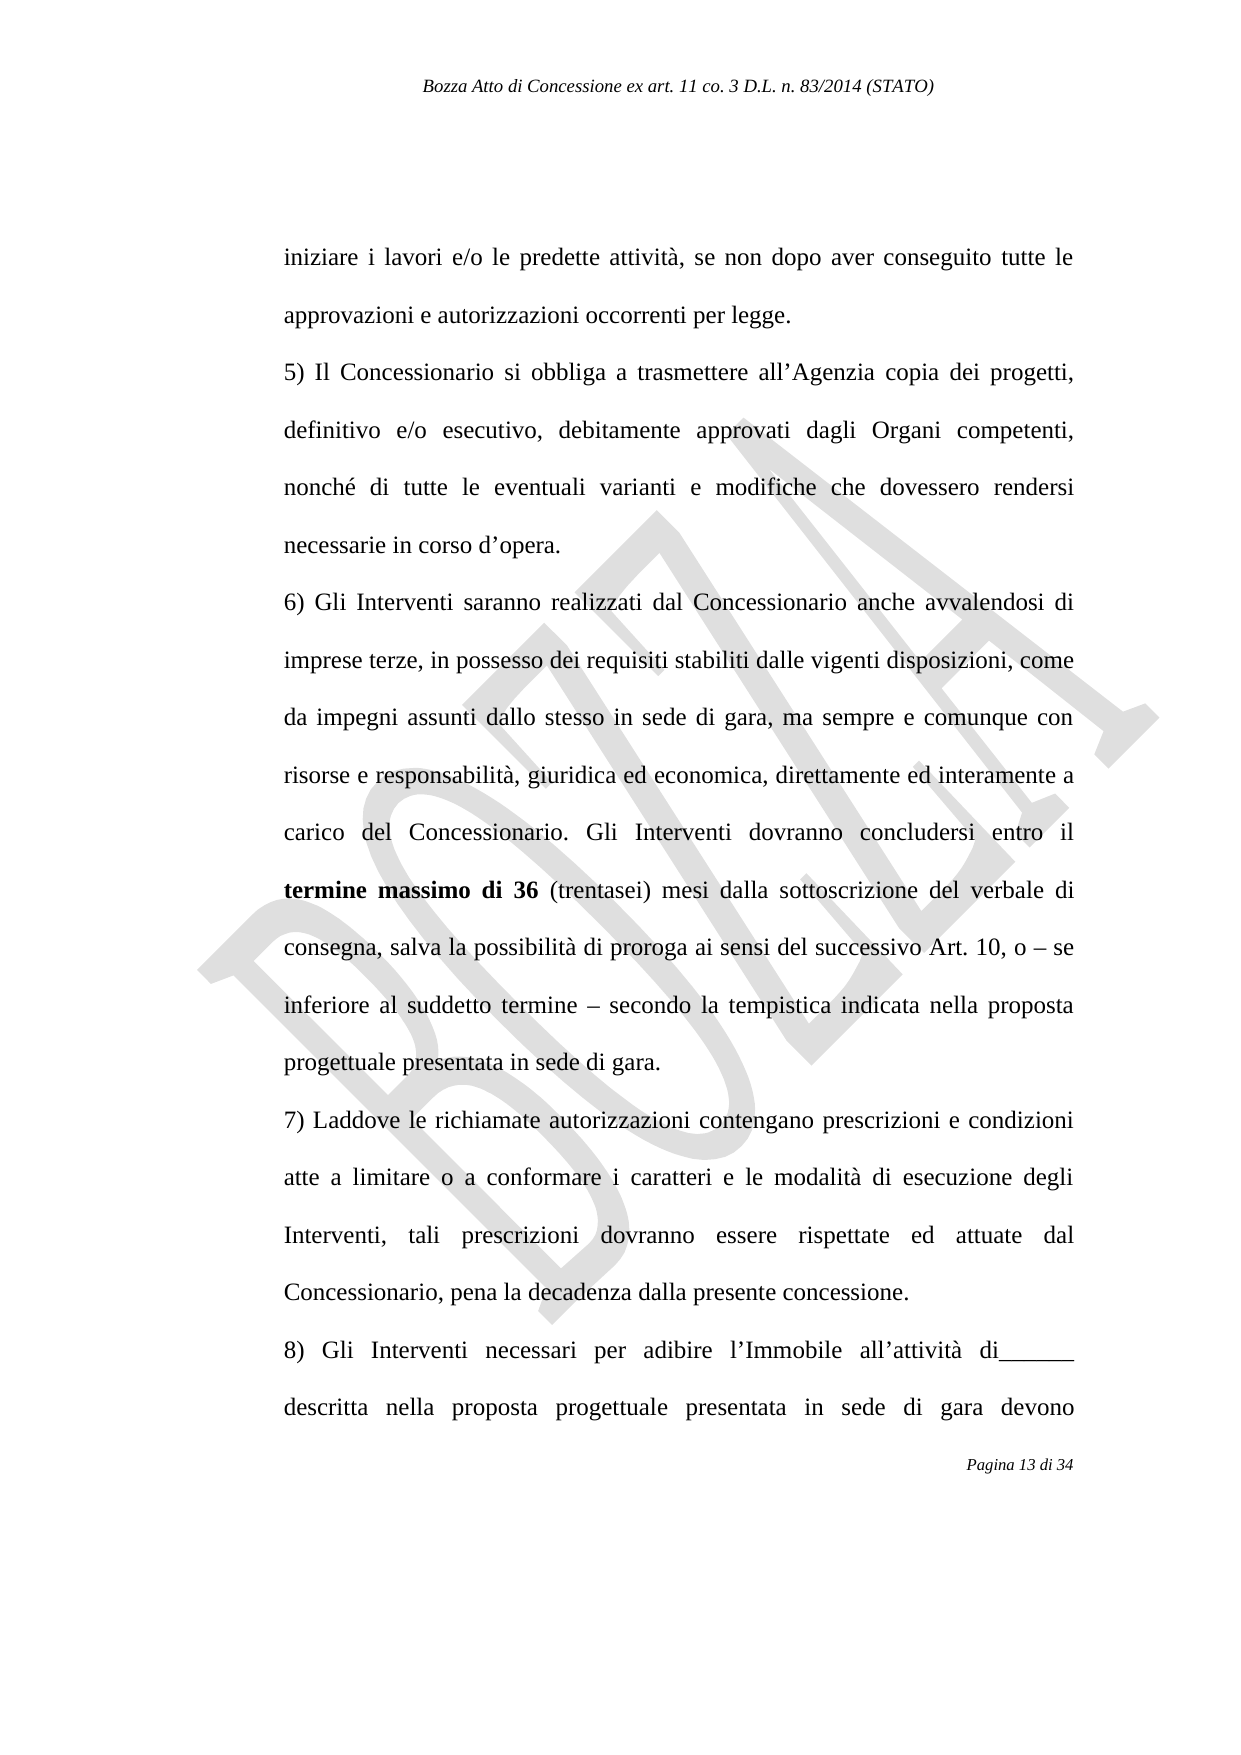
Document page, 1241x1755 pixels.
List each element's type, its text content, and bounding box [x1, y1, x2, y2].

text iniziare i lavori e/o le predette attività, se non dopo aver conseguito tutte le approvazioni e autorizzazioni occorrenti per legge. [283, 242, 1075, 328]
text 6) Gli Interventi saranno realizzati dal Concessionario anche avvalendosi di imprese terze, in possesso dei requisiti stabiliti dalle vigenti disposizioni, come da impegni assunti dallo stesso in sede di gara, ma sempre e comunque con risorse e responsabilità, giuridica ed economica, direttamente ed interamente a carico del Concessionario. Gli Interventi dovranno concludersi entro il termine massimo di 36 (trentasei) mesi dalla sottoscrizione del verbale di consegna, salva la possibilità di proroga ai sensi del successivo Art. 10, o – se inferiore al suddetto termine – secondo la tempistica indicata nella proposta progettuale presentata in sede di gara. [283, 587, 1075, 1076]
text 7) Laddove le richiamate autorizzazioni contengano prescrizioni e condizioni atte a limitare o a conformare i caratteri e le modalità di esecuzione degli Interventi, tali prescrizioni dovranno essere rispettate ed attuate dal Concessionario, pena la decadenza dalla presente concessione. [283, 1105, 545, 1306]
text 8) Gli Interventi necessari per adibire l’Immobile all’attività di______ descritta nella proposta progettuale presentata in sede di gara devono [283, 1335, 1075, 1421]
text 7) Laddove le richiamate autorizzazioni contengano prescrizioni e condizioni atte a limitare o a conformare i caratteri e le modalità di esecuzione degli Interventi, tali prescrizioni dovranno essere rispettate ed attuate dal Concessionario, pena la decadenza dalla presente concessione. [413, 1105, 597, 1267]
text 7) Laddove le richiamate autorizzazioni contengano prescrizioni e condizioni atte a limitare o a conformare i caratteri e le modalità di esecuzione degli Interventi, tali prescrizioni dovranno essere rispettate ed attuate dal Concessionario, pena la decadenza dalla presente concessione. [551, 1105, 1075, 1306]
text 5) Il Concessionario si obbliga a trasmettere all’Agenzia copia dei progetti, definitivo e/o esecutivo, debitamente approvati dagli Organi competenti, nonché di tutte le eventuali varianti e modifiche che dovessero rendersi necessarie in corso d’opera. [283, 357, 1075, 558]
